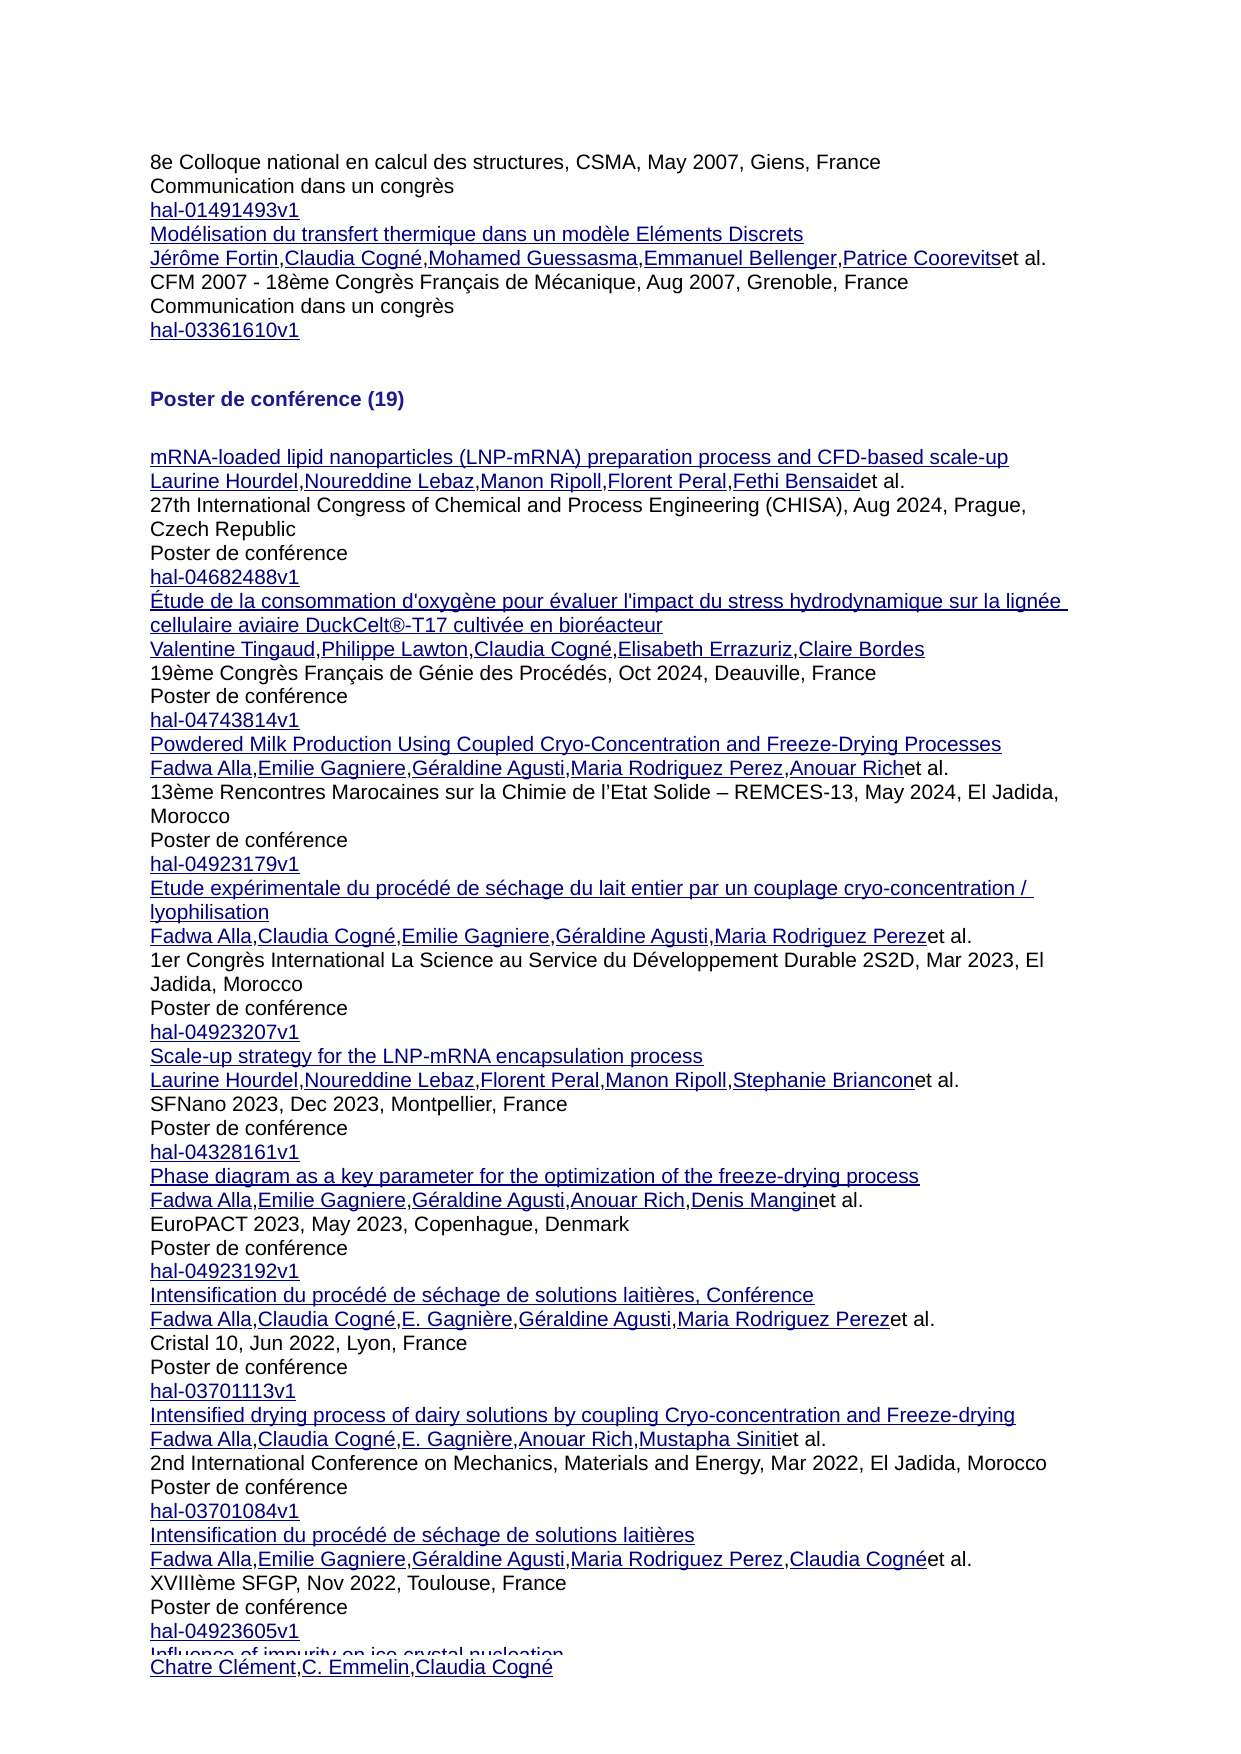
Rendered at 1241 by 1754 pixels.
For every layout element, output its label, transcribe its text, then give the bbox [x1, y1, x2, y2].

table_cell Scale-up strategy for the LNP-mRNA encapsulation process Laurine Hourdel,Noureddine Lebaz,Florent Peral,Manon Ripoll,Stephanie Brianconet al. SFNano 2023, Dec 2023, Montpellier, France Poster de conférence hal-04328161v1 [150, 1044, 1090, 1163]
table_cell Intensification du procédé de séchage de solutions laitières, Conférence Fadwa Alla,Claudia Cogné,E. Gagnière,Géraldine Agusti,Maria Rodriguez Perezet al. Cristal 10, Jun 2022, Lyon, France Poster de conférence hal-03701113v1 [150, 1283, 1090, 1403]
table_cell Influence of impurity on ice crystal nucleation Chatre Clément,C. Emmelin,Claudia Cogné [150, 1643, 1090, 1679]
table_header mRNA-loaded lipid nanoparticles (LNP-mRNA) preparation process and CFD-based scale-up Laurine Hourdel,Noureddine Lebaz,Manon Ripoll,Florent Peral,Fethi Bensaidet al. 27th International Congress of Chemical and Process Engineering (CHISA), Aug 2024, Prague, Czech Republic Poster de conférence hal-04682488v1 [150, 445, 1090, 588]
table_cell 8e Colloque national en calcul des structures, CSMA, May 2007, Giens, France Communication dans un congrès hal-01491493v1 [150, 150, 1090, 222]
table_cell Intensified drying process of dairy solutions by coupling Cryo-concentration and Freeze-drying Fadwa Alla,Claudia Cogné,E. Gagnière,Anouar Rich,Mustapha Sinitiet al. 2nd International Conference on Mechanics, Materials and Energy, Mar 2022, El Jadida, Morocco Poster de conférence hal-03701084v1 [150, 1403, 1090, 1523]
table_cell Modélisation du transfert thermique dans un modèle Eléments Discrets Jérôme Fortin,Claudia Cogné,Mohamed Guessasma,Emmanuel Bellenger,Patrice Coorevitset al. CFM 2007 - 18ème Congrès Français de Mécanique, Aug 2007, Grenoble, France Communication dans un congrès hal-03361610v1 [150, 222, 1090, 342]
table_cell Phase diagram as a key parameter for the optimization of the freeze-drying process Fadwa Alla,Emilie Gagniere,Géraldine Agusti,Anouar Rich,Denis Manginet al. EuroPACT 2023, May 2023, Copenhague, Denmark Poster de conférence hal-04923192v1 [150, 1164, 1090, 1283]
table_cell Étude de la consommation d'oxygène pour évaluer l'impact du stress hydrodynamique sur la lignée cellulaire aviaire DuckCelt®-T17 cultivée en bioréacteur Valentine Tingaud,Philippe Lawton,Claudia Cogné,Elisabeth Errazuriz,Claire Bordes 19ème Congrès Français de Génie des Procédés, Oct 2024, Deauville, France Poster de conférence hal-04743814v1 [150, 589, 1090, 732]
table_cell Etude expérimentale du procédé de séchage du lait entier par un couplage cryo-concentration / lyophilisation Fadwa Alla,Claudia Cogné,Emilie Gagniere,Géraldine Agusti,Maria Rodriguez Perezet al. 1er Congrès International La Science au Service du Développement Durable 2S2D, Mar 2023, El Jadida, Morocco Poster de conférence hal-04923207v1 [150, 876, 1090, 1044]
table_cell Powdered Milk Production Using Coupled Cryo-Concentration and Freeze-Drying Processes Fadwa Alla,Emilie Gagniere,Géraldine Agusti,Maria Rodriguez Perez,Anouar Richet al. 13ème Rencontres Marocaines sur la Chimie de l’Etat Solide – REMCES-13, May 2024, El Jadida, Morocco Poster de conférence hal-04923179v1 [150, 732, 1090, 876]
subtitle Poster de conférence (19) [150, 386, 1090, 410]
table_cell Intensification du procédé de séchage de solutions laitières Fadwa Alla,Emilie Gagniere,Géraldine Agusti,Maria Rodriguez Perez,Claudia Cognéet al. XVIIIème SFGP, Nov 2022, Toulouse, France Poster de conférence hal-04923605v1 [150, 1523, 1090, 1643]
